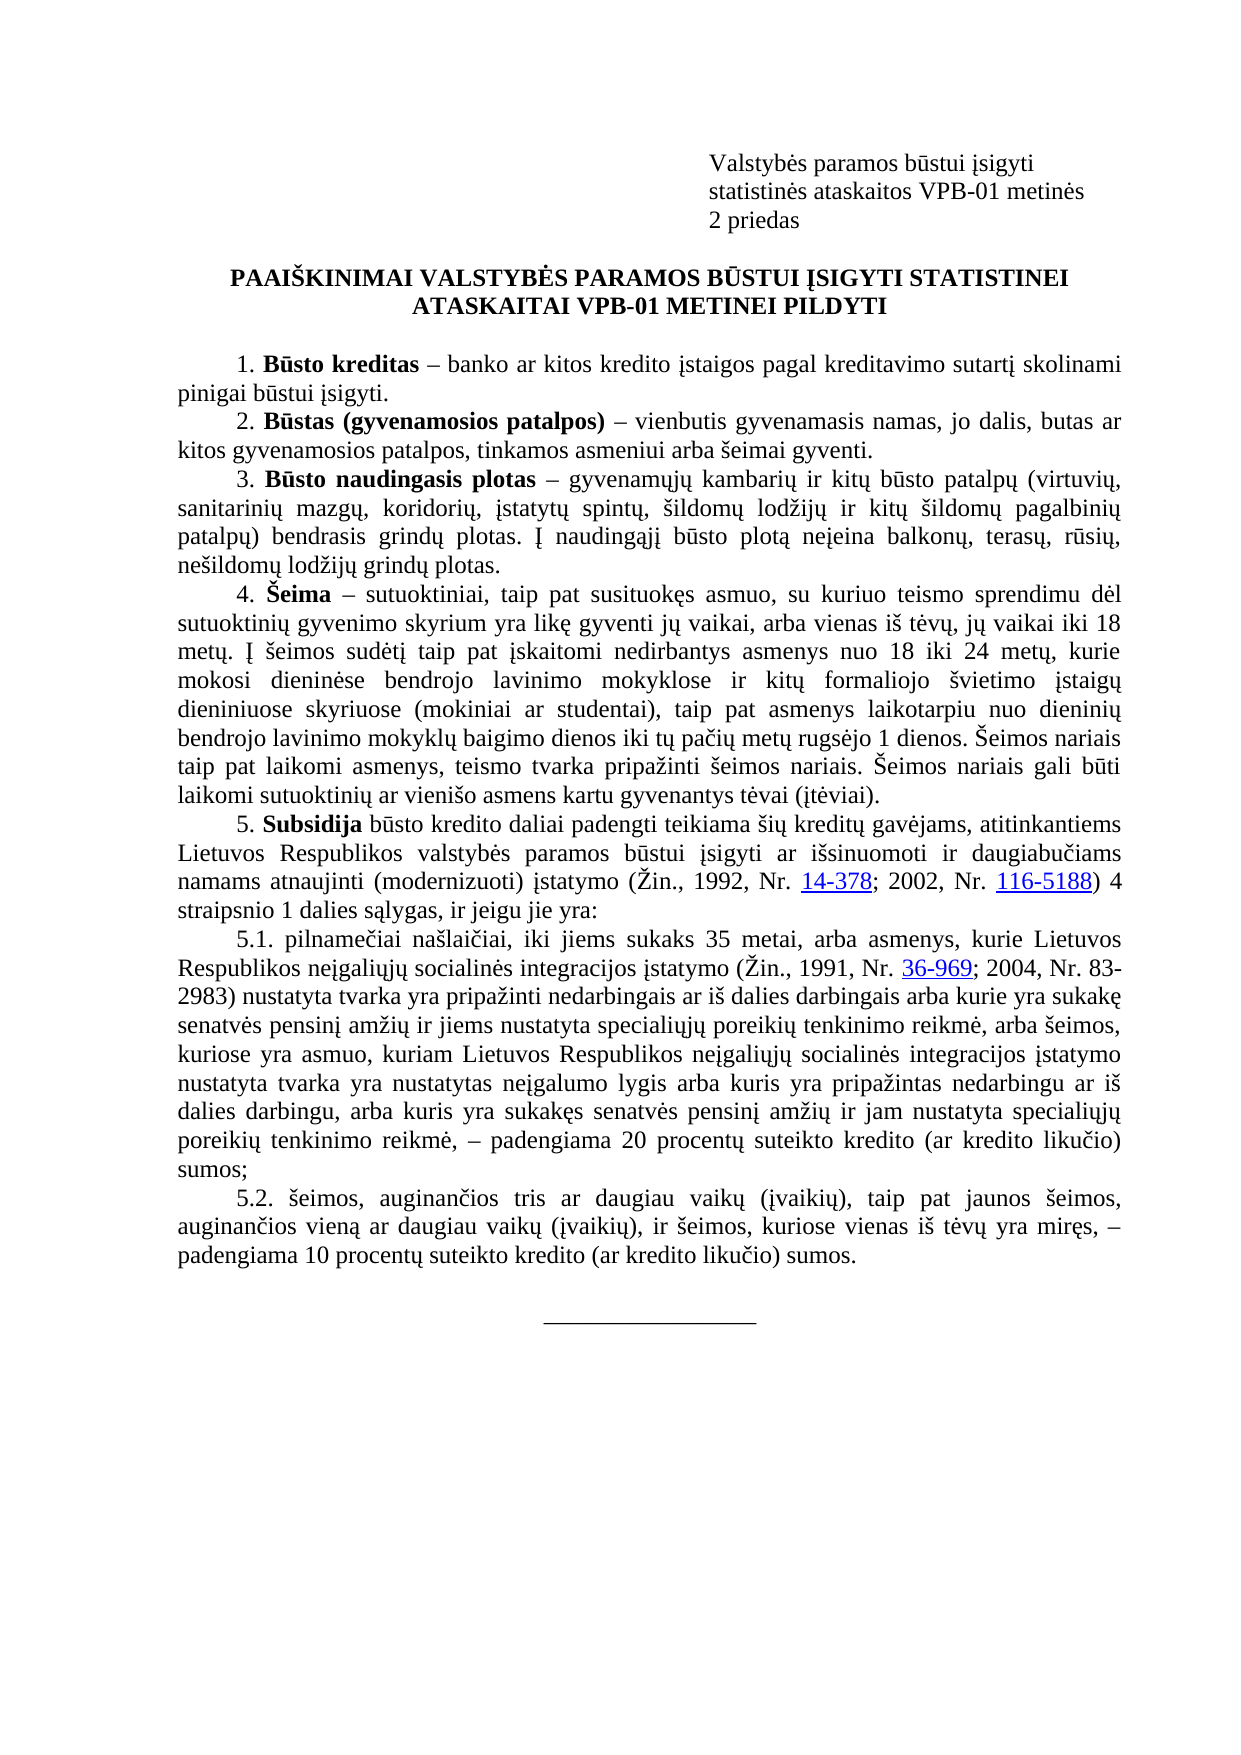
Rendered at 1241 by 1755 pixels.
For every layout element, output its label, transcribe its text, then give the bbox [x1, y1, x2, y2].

text Paaiškinimai VALSTYBĖS PARAMOS BŪSTUI ĮSIGYTI statistinei ataskaitai VPB-01 metinei pildyti [177, 263, 1122, 320]
text Valstybės paramos būstui įsigyti [177, 148, 1122, 176]
text 2. Būstas (gyvenamosios patalpos) – vienbutis gyvenamasis namas, jo dalis, butas ar kitos gyvenamosios patalpos, tinkamos asmeniui arba šeimai gyventi. [177, 406, 1122, 464]
text 1. Būsto kreditas – banko ar kitos kredito įstaigos pagal kreditavimo sutartį skolinami pinigai būstui įsigyti. [177, 349, 1122, 406]
text 5. Subsidija būsto kredito daliai padengti teikiama šių kreditų gavėjams, atitinkantiems Lietuvos Respublikos valstybės paramos būstui įsigyti ar išsinuomoti ir daugiabučiams namams atnaujinti (modernizuoti) įstatymo (Žin., 1992, Nr. 14-378; 2002, Nr. 116-5188) 4 straipsnio 1 dalies sąlygas, ir jeigu jie yra: [177, 809, 1122, 924]
text 2 priedas [177, 205, 1122, 234]
text 5.2. šeimos, auginančios tris ar daugiau vaikų (įvaikių), taip pat jaunos šeimos, auginančios vieną ar daugiau vaikų (įvaikių), ir šeimos, kuriose vienas iš tėvų yra miręs, – padengiama 10 procentų suteikto kredito (ar kredito likučio) sumos. [177, 1183, 1122, 1269]
text 3. Būsto naudingasis plotas – gyvenamųjų kambarių ir kitų būsto patalpų (virtuvių, sanitarinių mazgų, koridorių, įstatytų spintų, šildomų lodžijų ir kitų šildomų pagalbinių patalpų) bendrasis grindų plotas. Į naudingąjį būsto plotą neįeina balkonų, terasų, rūsių, nešildomų lodžijų grindų plotas. [177, 464, 1122, 579]
text _________________ [177, 1298, 1122, 1326]
text statistinės ataskaitos VPB-01 metinės [177, 176, 1122, 205]
text 4. Šeima – sutuoktiniai, taip pat susituokęs asmuo, su kuriuo teismo sprendimu dėl sutuoktinių gyvenimo skyrium yra likę gyventi jų vaikai, arba vienas iš tėvų, jų vaikai iki 18 metų. Į šeimos sudėtį taip pat įskaitomi nedirbantys asmenys nuo 18 iki 24 metų, kurie mokosi dieninėse bendrojo lavinimo mokyklose ir kitų formaliojo švietimo įstaigų dieniniuose skyriuose (mokiniai ar studentai), taip pat asmenys laikotarpiu nuo dieninių bendrojo lavinimo mokyklų baigimo dienos iki tų pačių metų rugsėjo 1 dienos. Šeimos nariais taip pat laikomi asmenys, teismo tvarka pripažinti šeimos nariais. Šeimos nariais gali būti laikomi sutuoktinių ar vienišo asmens kartu gyvenantys tėvai (įtėviai). [177, 579, 1122, 809]
text 5.1. pilnamečiai našlaičiai, iki jiems sukaks 35 metai, arba asmenys, kurie Lietuvos Respublikos neįgaliųjų socialinės integracijos įstatymo (Žin., 1991, Nr. 36-969; 2004, Nr. 83-2983) nustatyta tvarka yra pripažinti nedarbingais ar iš dalies darbingais arba kurie yra sukakę senatvės pensinį amžių ir jiems nustatyta specialiųjų poreikių tenkinimo reikmė, arba šeimos, kuriose yra asmuo, kuriam Lietuvos Respublikos neįgaliųjų socialinės integracijos įstatymo nustatyta tvarka yra nustatytas neįgalumo lygis arba kuris yra pripažintas nedarbingu ar iš dalies darbingu, arba kuris yra sukakęs senatvės pensinį amžių ir jam nustatyta specialiųjų poreikių tenkinimo reikmė, – padengiama 20 procentų suteikto kredito (ar kredito likučio) sumos; [177, 924, 1122, 1183]
